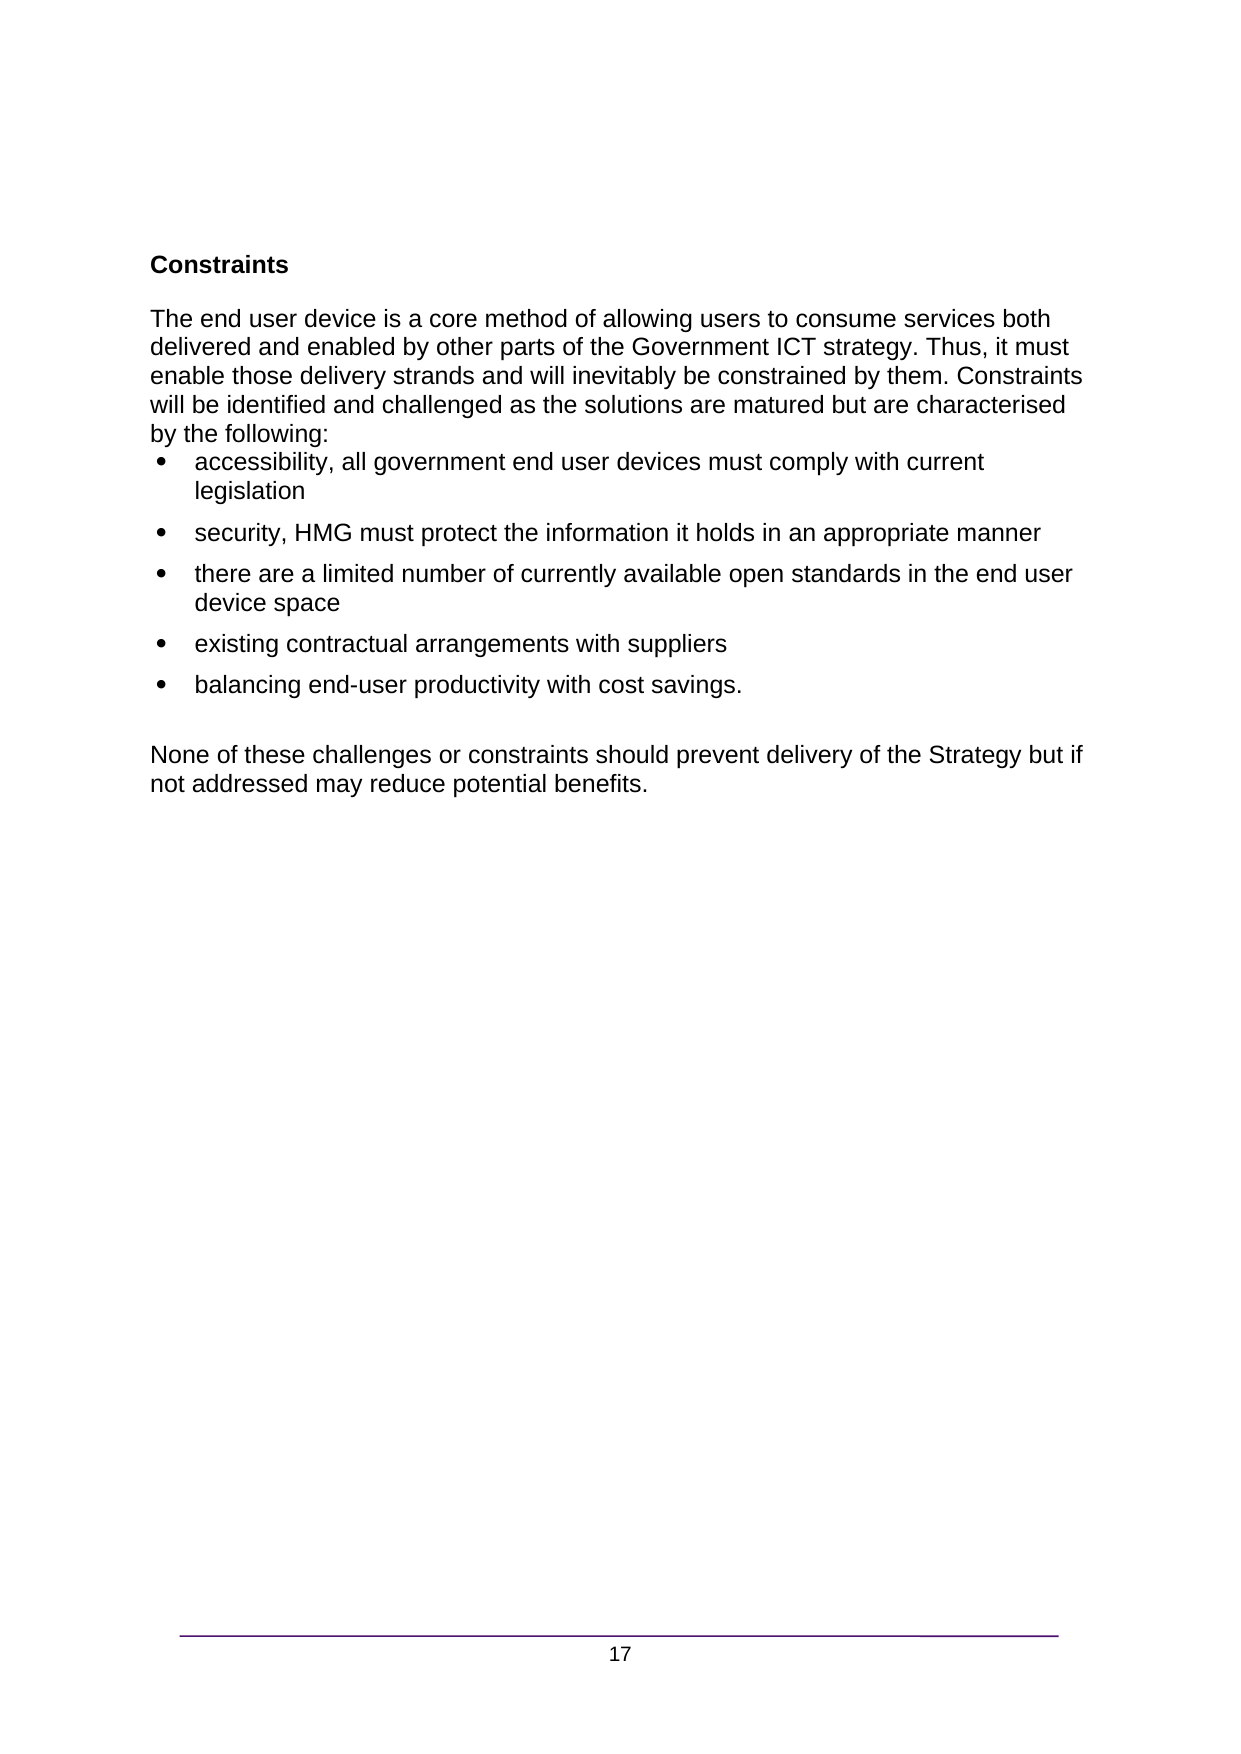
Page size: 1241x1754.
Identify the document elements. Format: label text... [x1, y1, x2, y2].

text None of these challenges or constraints should prevent delivery of the Strategy but if not addressed may reduce potential benefits. [150, 740, 1090, 798]
subtitle Constraints [150, 250, 1090, 279]
list accessibility, all government end user devices must comply with current legislation [157, 447, 1090, 505]
list balancing end-user productivity with cost savings. [157, 670, 1090, 699]
list security, HMG must protect the information it holds in an appropriate manner [157, 517, 1090, 546]
text The end user device is a core method of allowing users to consume services both delivered and enabled by other parts of the Government ICT strategy. Thus, it must enable those delivery strands and will inevitably be constrained by them. Constraints will be identified and challenged as the solutions are matured but are characterised by the following: [150, 304, 1090, 447]
list existing contractual arrangements with suppliers [157, 629, 1090, 658]
list there are a limited number of currently available open standards in the end user device space [157, 559, 1090, 616]
